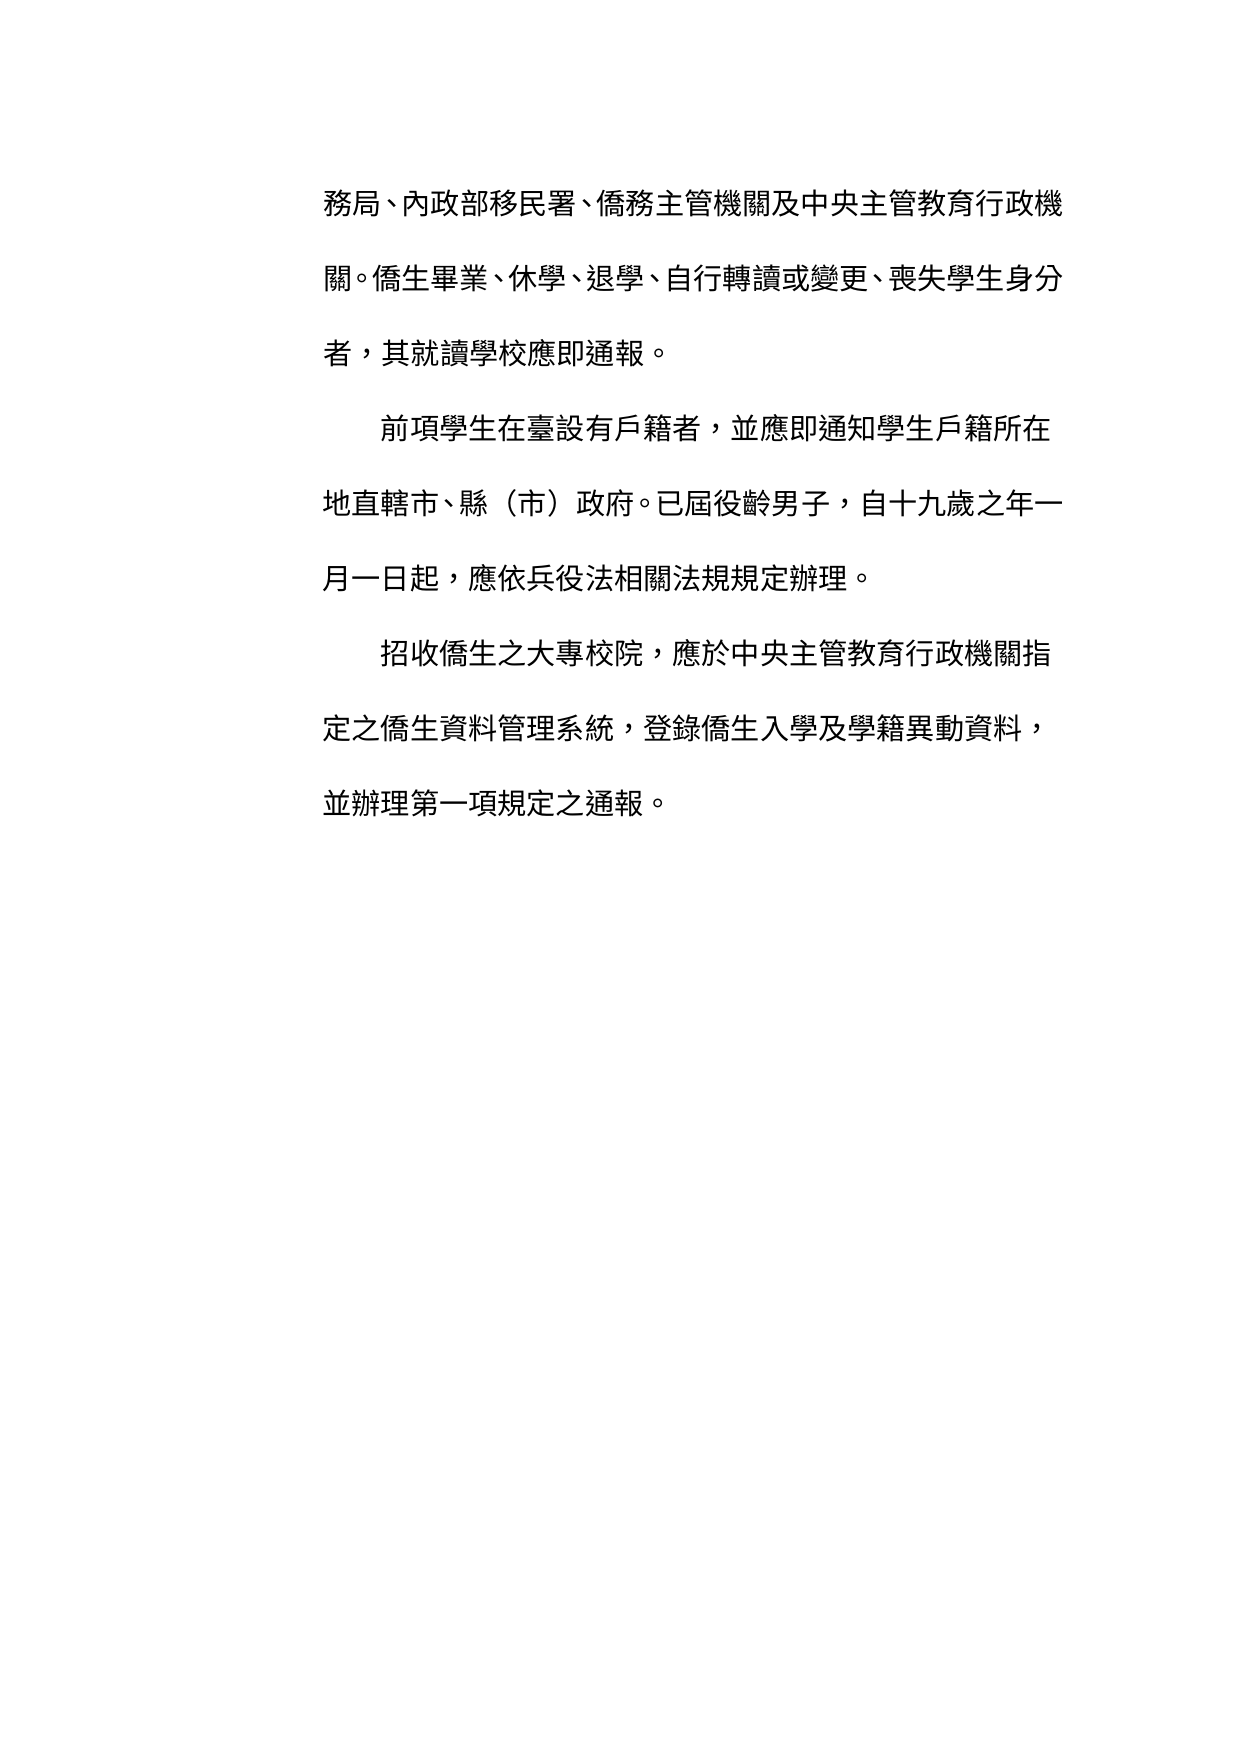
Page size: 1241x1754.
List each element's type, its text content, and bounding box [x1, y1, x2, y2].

text 前項學生在臺設有戶籍者，並應即通知學生戶籍所在地直轄市、縣（市）政府。已屆役齡男子，自十九歲之年一月一日起，應依兵役法相關法規規定辦理。 [322, 389, 1063, 614]
text 務局、內政部移民署、僑務主管機關及中央主管教育行政機關。僑生畢業、休學、退學、自行轉讀或變更、喪失學生身分者，其就讀學校應即通報。 [177, 164, 1063, 389]
text 招收僑生之大專校院，應於中央主管教育行政機關指定之僑生資料管理系統，登錄僑生入學及學籍異動資料，並辦理第一項規定之通報。 [322, 614, 1063, 839]
